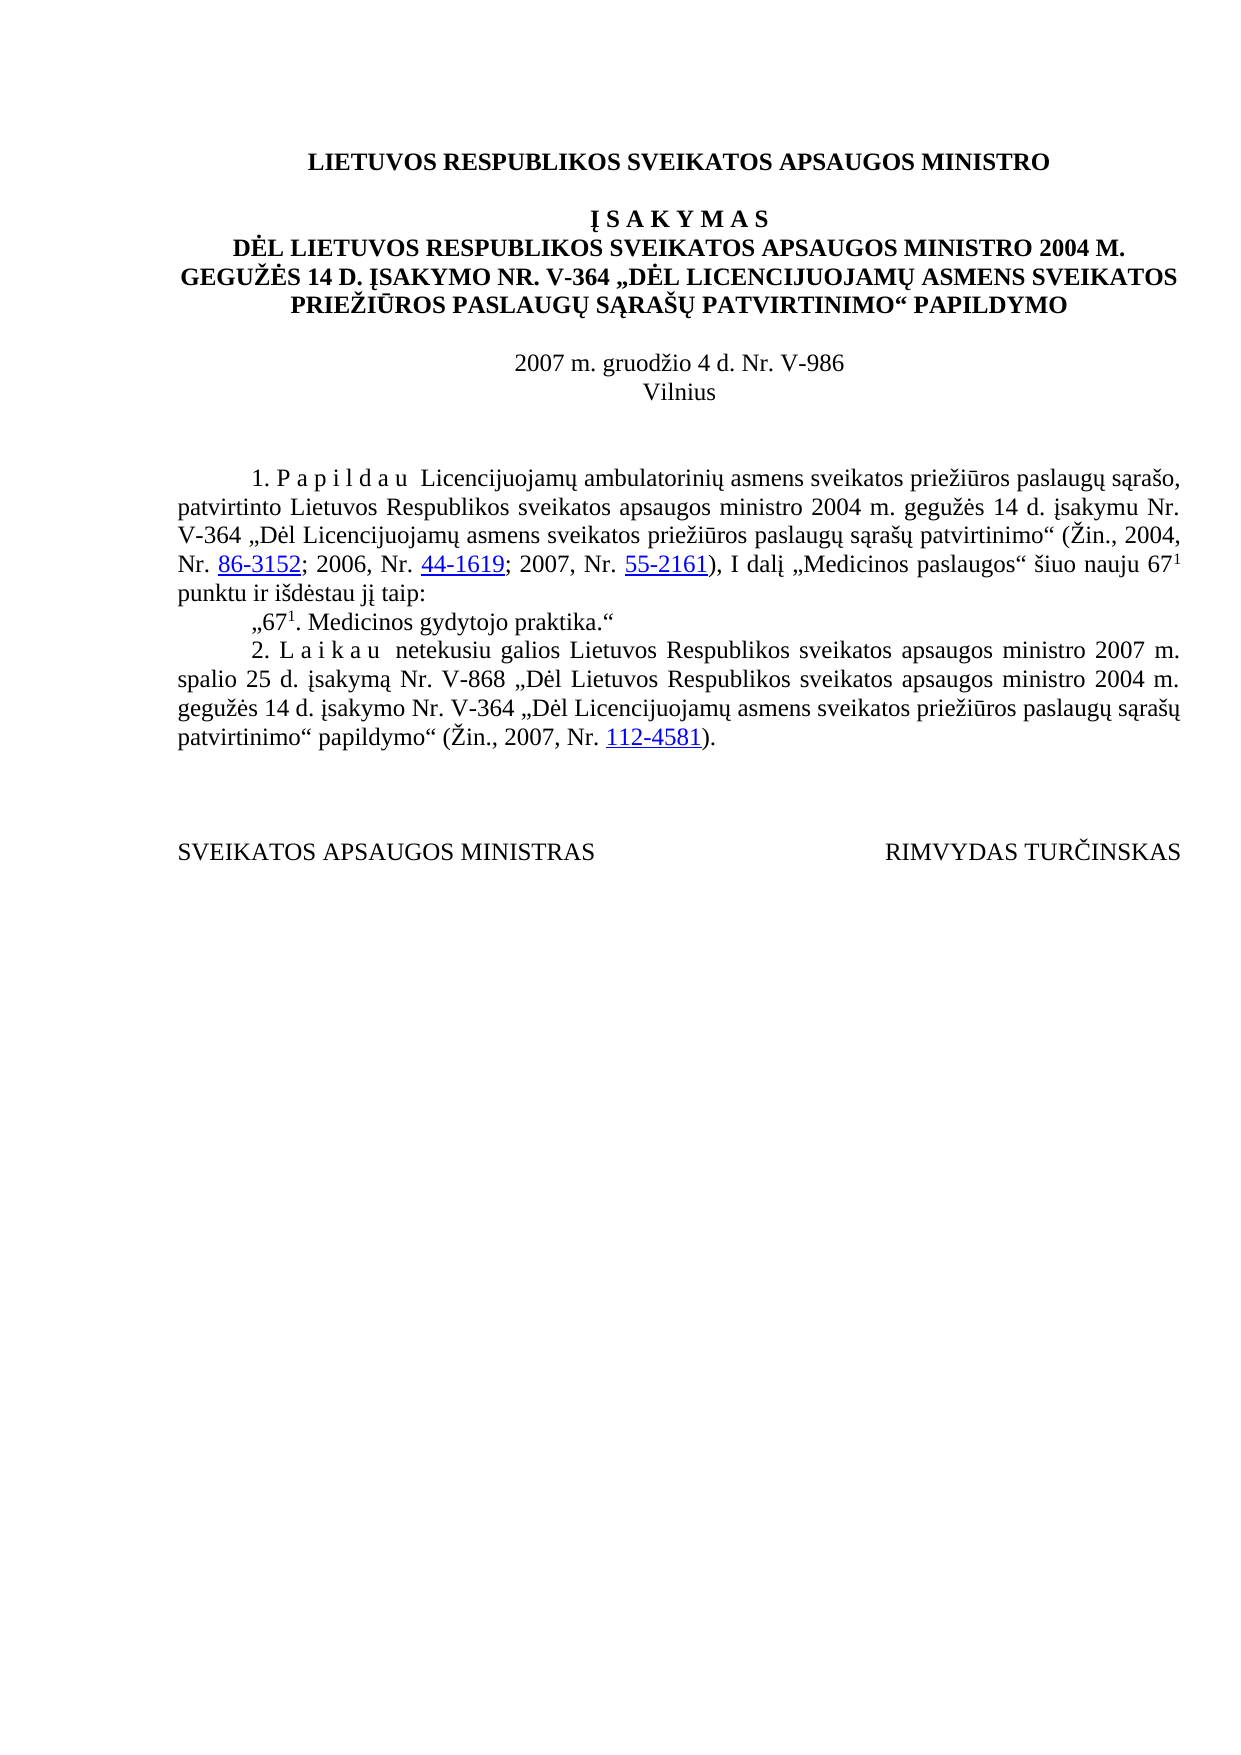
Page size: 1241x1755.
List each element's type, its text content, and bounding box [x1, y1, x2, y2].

text LIETUVOS RESPUBLIKOS SVEIKATOS APSAUGOS MINISTRO [177, 147, 1181, 176]
text 2007 m. gruodžio 4 d. Nr. V-986 [177, 348, 1181, 377]
text SVEIKATOS APSAUGOS MINISTRAS RIMVYDAS TURČINSKAS [177, 837, 1181, 866]
text DĖL LIETUVOS RESPUBLIKOS SVEIKATOS APSAUGOS MINISTRO 2004 M. GEGUŽĖS 14 D. ĮSAKYMO NR. V-364 „DĖL LICENCIJUOJAMŲ ASMENS SVEIKATOS PRIEŽIŪROS PASLAUGŲ SĄRAŠŲ PATVIRTINIMO“ PAPILDYMO [177, 233, 1181, 319]
text „671. Medicinos gydytojo praktika.“ [177, 607, 1181, 636]
text Vilnius [177, 377, 1181, 406]
text 2. Laikau netekusiu galios Lietuvos Respublikos sveikatos apsaugos ministro 2007 m. spalio 25 d. įsakymą Nr. V-868 „Dėl Lietuvos Respublikos sveikatos apsaugos ministro 2004 m. gegužės 14 d. įsakymo Nr. V-364 „Dėl Licencijuojamų asmens sveikatos priežiūros paslaugų sąrašų patvirtinimo“ papildymo“ (Žin., 2007, Nr. 112-4581). [177, 636, 1181, 751]
text Į S A K Y M A S [177, 204, 1181, 233]
text 1. Papildau Licencijuojamų ambulatorinių asmens sveikatos priežiūros paslaugų sąrašo, patvirtinto Lietuvos Respublikos sveikatos apsaugos ministro 2004 m. gegužės 14 d. įsakymu Nr. V-364 „Dėl Licencijuojamų asmens sveikatos priežiūros paslaugų sąrašų patvirtinimo“ (Žin., 2004, Nr. 86-3152; 2006, Nr. 44-1619; 2007, Nr. 55-2161), I dalį „Medicinos paslaugos“ šiuo nauju 671 punktu ir išdėstau jį taip: [177, 463, 1181, 607]
